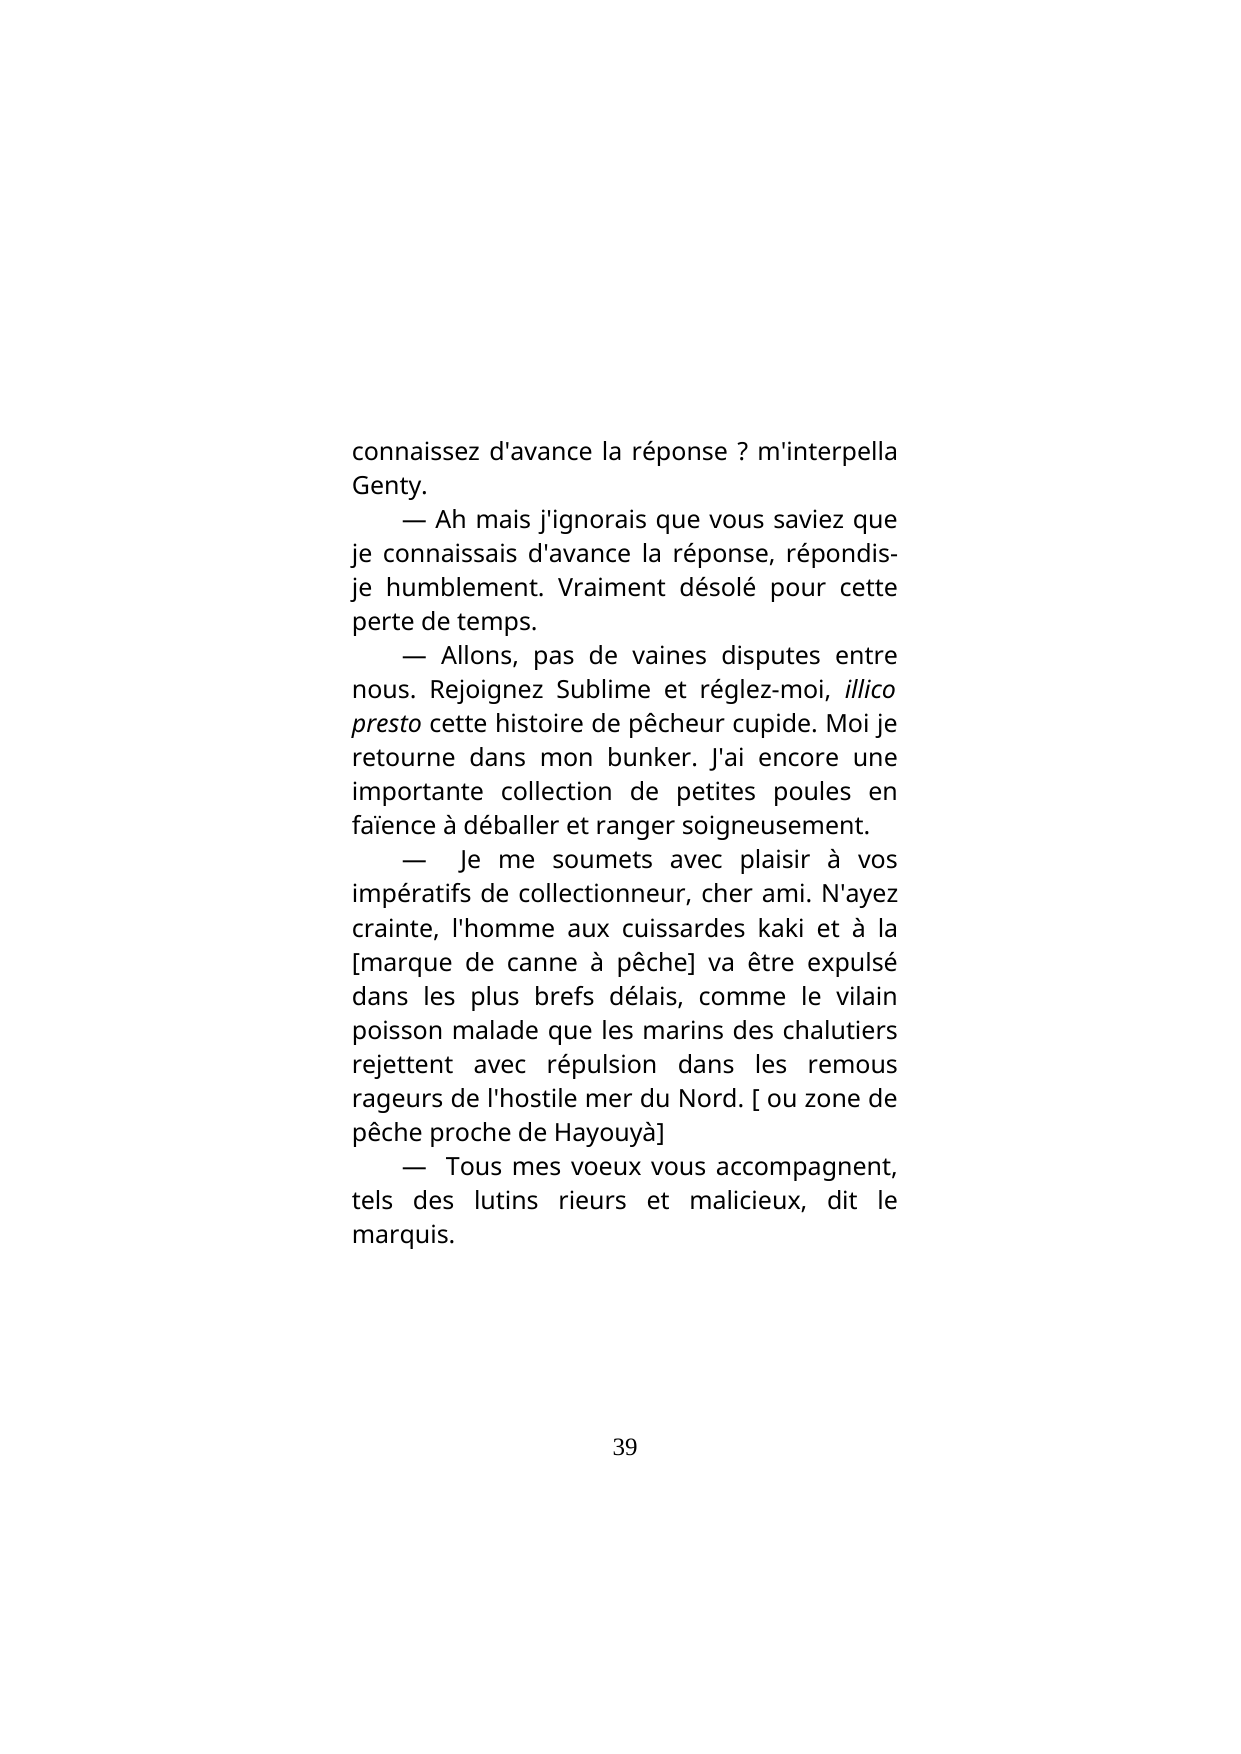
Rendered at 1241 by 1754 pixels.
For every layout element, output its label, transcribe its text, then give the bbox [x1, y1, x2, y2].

text ― Tous mes voeux vous accompagnent, tels des lutins rieurs et malicieux, dit le marquis. [352, 1149, 898, 1251]
text ― Ah mais j'ignorais que vous saviez que je connaissais d'avance la réponse, répondis-je humblement. Vraiment désolé pour cette perte de temps. [352, 501, 898, 638]
text connaissez d'avance la réponse ? m'interpella Genty. [352, 433, 898, 501]
text ― Allons, pas de vaines disputes entre nous. Rejoignez Sublime et réglez-moi, illico presto cette histoire de pêcheur cupide. Moi je retourne dans mon bunker. J'ai encore une importante collection de petites poules en faïence à déballer et ranger soigneusement. [352, 638, 898, 842]
text ― Je me soumets avec plaisir à vos impératifs de collectionneur, cher ami. N'ayez crainte, l'homme aux cuissardes kaki et à la [marque de canne à pêche] va être expulsé dans les plus brefs délais, comme le vilain poisson malade que les marins des chalutiers rejettent avec répulsion dans les remous rageurs de l'hostile mer du Nord. [ ou zone de pêche proche de Hayouyà] [352, 842, 898, 1149]
